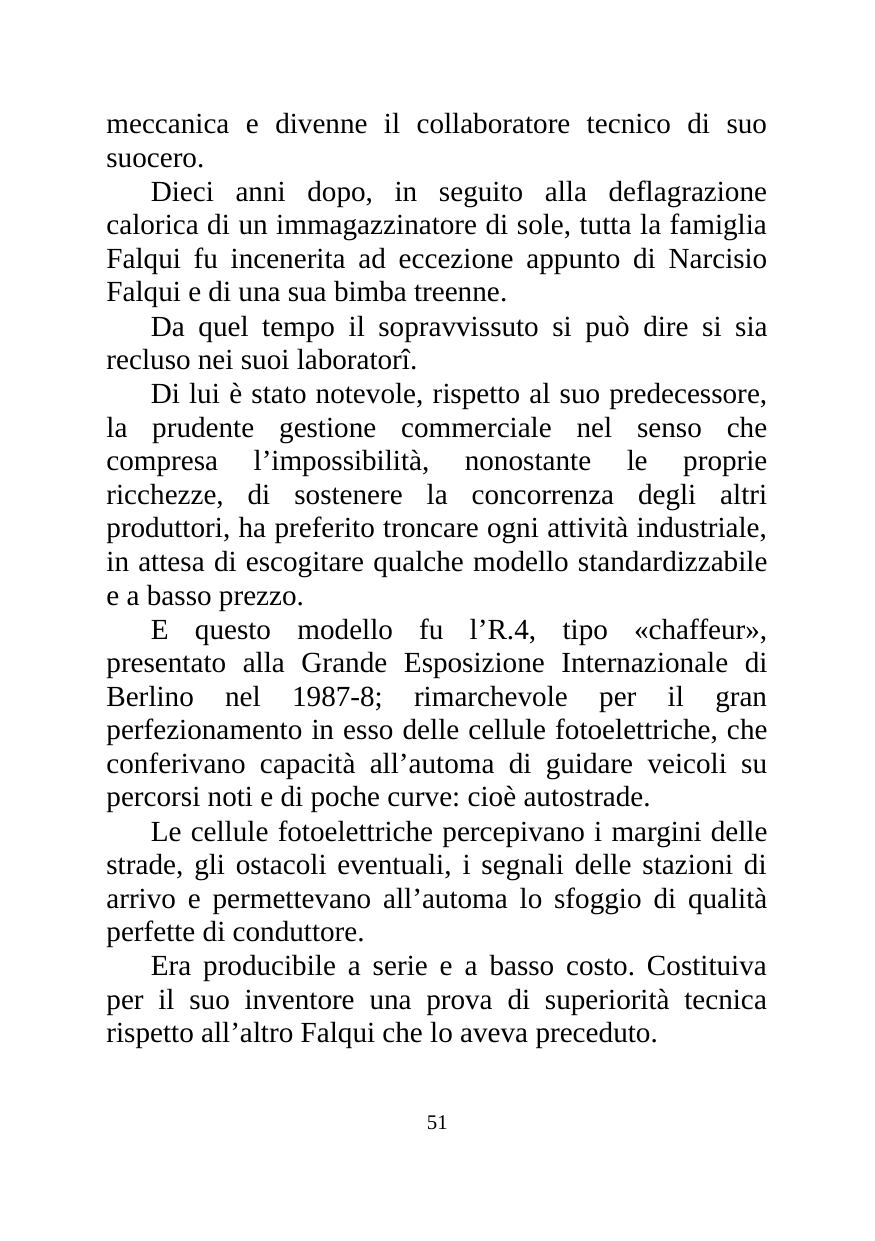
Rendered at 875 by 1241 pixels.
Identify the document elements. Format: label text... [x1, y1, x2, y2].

text Da quel tempo il sopravvissuto si può dire si sia recluso nei suoi laboratorî. [106, 309, 768, 376]
text Le cellule fotoelettriche percepivano i margini delle strade, gli ostacoli eventuali, i segnali delle stazioni di arrivo e permettevano all’automa lo sfoggio di qualità perfette di conduttore. [106, 814, 768, 948]
text meccanica e divenne il collaboratore tecnico di suo suocero. [106, 106, 768, 173]
text Era producibile a serie e a basso costo. Costituiva per il suo inventore una prova di superiorità tecnica rispetto all’altro Falqui che lo aveva preceduto. [106, 948, 768, 1049]
text Di lui è stato notevole, rispetto al suo predecessore, la prudente gestione commerciale nel senso che compresa l’impossibilità, nonostante le proprie ricchezze, di sostenere la concorrenza degli altri produttori, ha preferito troncare ogni attività industriale, in attesa di escogitare qualche modello standardizzabile e a basso prezzo. [106, 376, 768, 611]
text Dieci anni dopo, in seguito alla deflagrazione calorica di un immagazzinatore di sole, tutta la famiglia Falqui fu incenerita ad eccezione appunto di Narcisio Falqui e di una sua bimba treenne. [106, 174, 768, 308]
text E questo modello fu l’R.4, tipo «chaffeur», presentato alla Grande Esposizione Internazionale di Berlino nel 1987-8; rimarchevole per il gran perfezionamento in esso delle cellule fotoelettriche, che conferivano capacità all’automa di guidare veicoli su percorsi noti e di poche curve: cioè autostrade. [106, 612, 768, 813]
